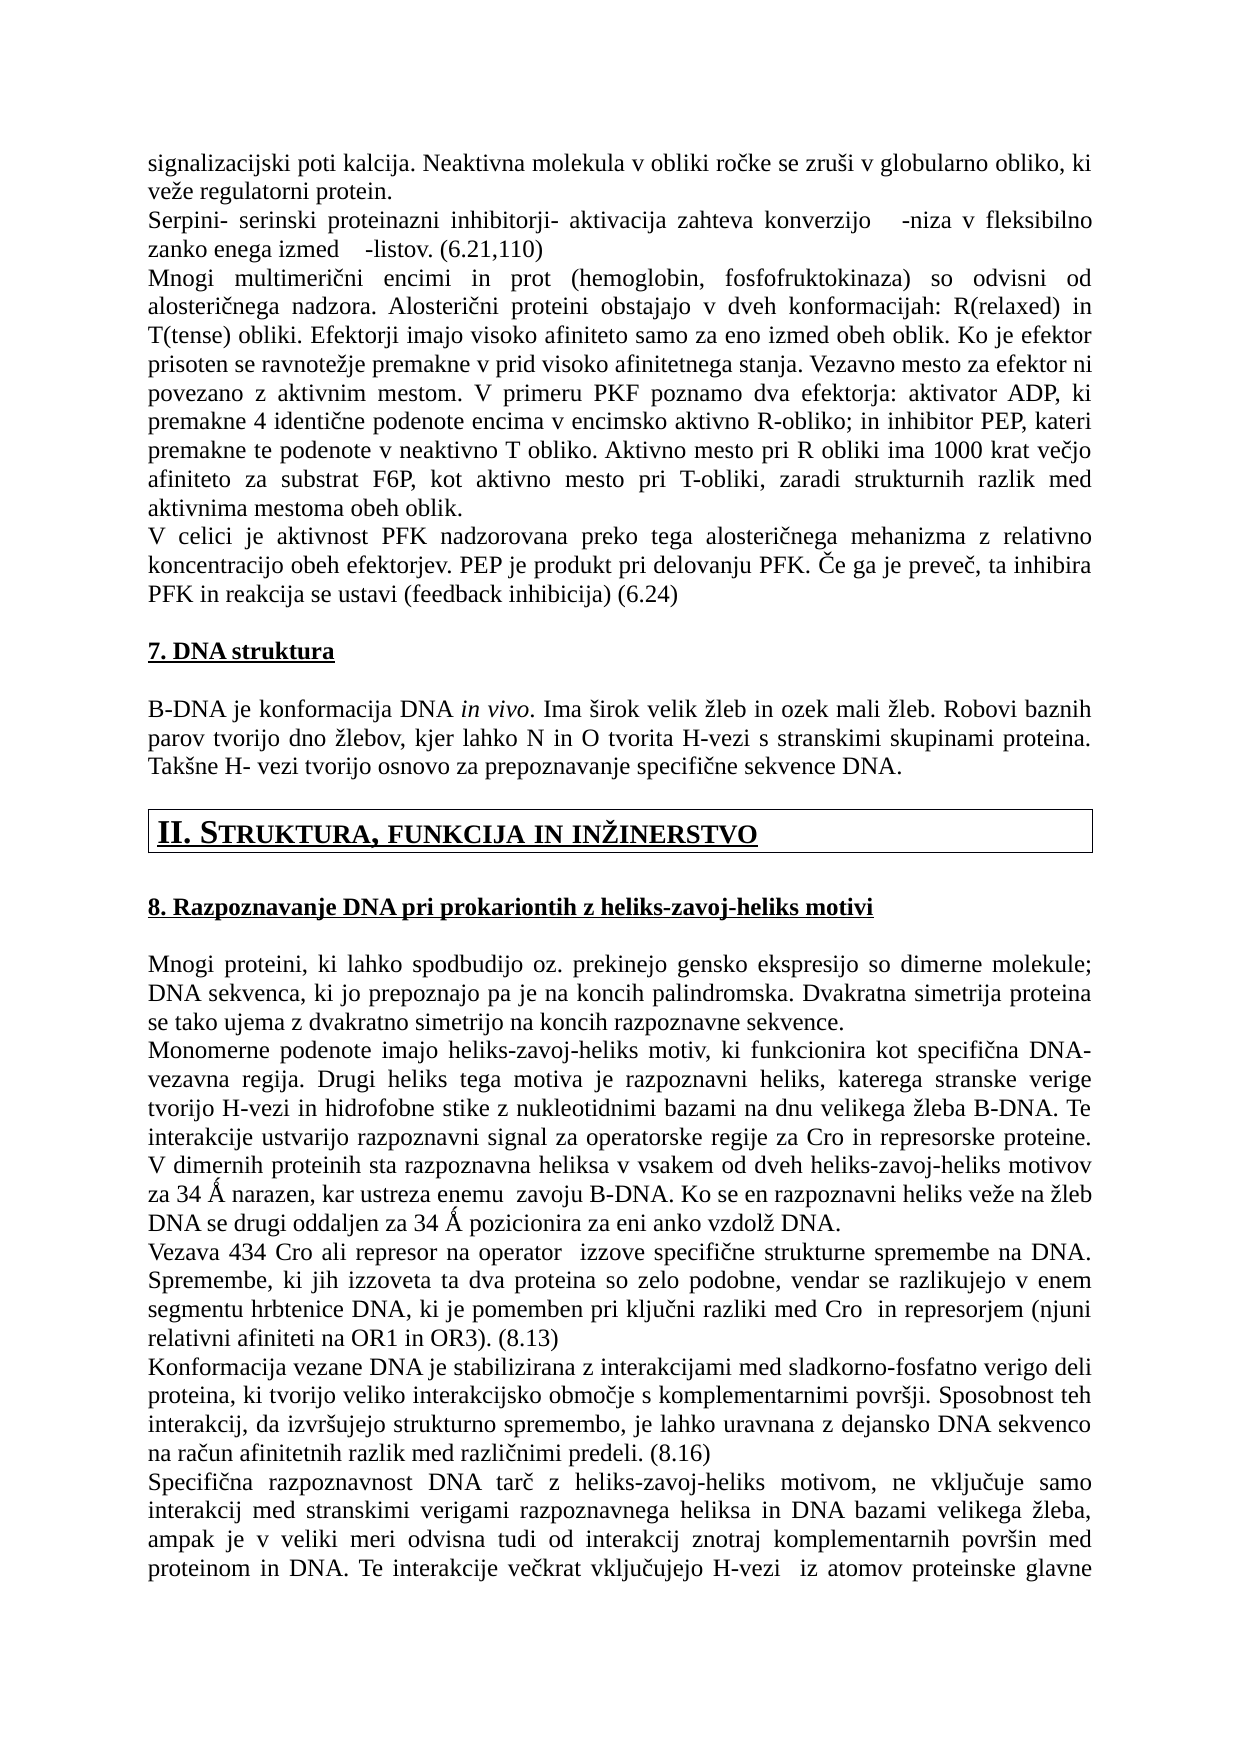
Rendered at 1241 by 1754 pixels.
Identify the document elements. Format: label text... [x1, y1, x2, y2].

text Serpini- serinski proteinazni inhibitorji- aktivacija zahteva konverzijo -niza v fleksibilno zanko enega izmed -listov. (6.21,110) [148, 205, 1093, 263]
text Konformacija vezane DNA je stabilizirana z interakcijami med sladkorno-fosfatno verigo deli proteina, ki tvorijo veliko interakcijsko območje s komplementarnimi površji. Sposobnost teh interakcij, da izvršujejo strukturno spremembo, je lahko uravnana z dejansko DNA sekvenco na račun afinitetnih razlik med različnimi predeli. (8.16) [148, 1352, 1093, 1467]
text B-DNA je konformacija DNA in vivo. Ima širok velik žleb in ozek mali žleb. Robovi baznih parov tvorijo dno žlebov, kjer lahko N in O tvorita H-vezi s stranskimi skupinami proteina. Takšne H- vezi tvorijo osnovo za prepoznavanje specifične sekvence DNA. [148, 694, 1093, 780]
text V celici je aktivnost PFK nadzorovana preko tega alosteričnega mehanizma z relativno koncentracijo obeh efektorjev. PEP je produkt pri delovanju PFK. Če ga je preveč, ta inhibira PFK in reakcija se ustavi (feedback inhibicija) (6.24) [148, 521, 1093, 608]
text 8. Razpoznavanje DNA pri prokariontih z heliks-zavoj-heliks motivi [148, 892, 1093, 921]
text Mnogi multimerični encimi in prot (hemoglobin, fosfofruktokinaza) so odvisni od alosteričnega nadzora. Alosterični proteini obstajajo v dveh konformacijah: R(relaxed) in T(tense) obliki. Efektorji imajo visoko afiniteto samo za eno izmed obeh oblik. Ko je efektor prisoten se ravnotežje premakne v prid visoko afinitetnega stanja. Vezavno mesto za efektor ni povezano z aktivnim mestom. V primeru PKF poznamo dva efektorja: aktivator ADP, ki premakne 4 identične podenote encima v encimsko aktivno R-obliko; in inhibitor PEP, kateri premakne te podenote v neaktivno T obliko. Aktivno mesto pri R obliki ima 1000 krat večjo afiniteto za substrat F6P, kot aktivno mesto pri T-obliki, zaradi strukturnih razlik med aktivnima mestoma obeh oblik. [148, 263, 1093, 521]
text 7. DNA struktura [148, 636, 1093, 665]
text II. Struktura, funkcija in inžinerstvo [149, 810, 1092, 852]
text Monomerne podenote imajo heliks-zavoj-heliks motiv, ki funkcionira kot specifična DNA-vezavna regija. Drugi heliks tega motiva je razpoznavni heliks, katerega stranske verige tvorijo H-vezi in hidrofobne stike z nukleotidnimi bazami na dnu velikega žleba B-DNA. Te interakcije ustvarijo razpoznavni signal za operatorske regije za Cro in represorske proteine. V dimernih proteinih sta razpoznavna heliksa v vsakem od dveh heliks-zavoj-heliks motivov za 34 Ǻ narazen, kar ustreza enemu zavoju B-DNA. Ko se en razpoznavni heliks veže na žleb DNA se drugi oddaljen za 34 Ǻ pozicionira za eni anko vzdolž DNA. [148, 1036, 1093, 1237]
text Mnogi proteini, ki lahko spodbudijo oz. prekinejo gensko ekspresijo so dimerne molekule; DNA sekvenca, ki jo prepoznajo pa je na koncih palindromska. Dvakratna simetrija proteina se tako ujema z dvakratno simetrijo na koncih razpoznavne sekvence. [148, 949, 1093, 1036]
text Vezava 434 Cro ali represor na operator izzove specifične strukturne spremembe na DNA. Spremembe, ki jih izzoveta ta dva proteina so zelo podobne, vendar se razlikujejo v enem segmentu hrbtenice DNA, ki je pomemben pri ključni razliki med Cro in represorjem (njuni relativni afiniteti na OR1 in OR3). (8.13) [148, 1237, 1093, 1352]
text Specifična razpoznavnost DNA tarč z heliks-zavoj-heliks motivom, ne vključuje samo interakcij med stranskimi verigami razpoznavnega heliksa in DNA bazami velikega žleba, ampak je v veliki meri odvisna tudi od interakcij znotraj komplementarnih površin med proteinom in DNA. Te interakcije večkrat vključujejo H-vezi iz atomov proteinske glavne [148, 1467, 1093, 1582]
text signalizacijski poti kalcija. Neaktivna molekula v obliki ročke se zruši v globularno obliko, ki veže regulatorni protein. [148, 148, 1093, 205]
